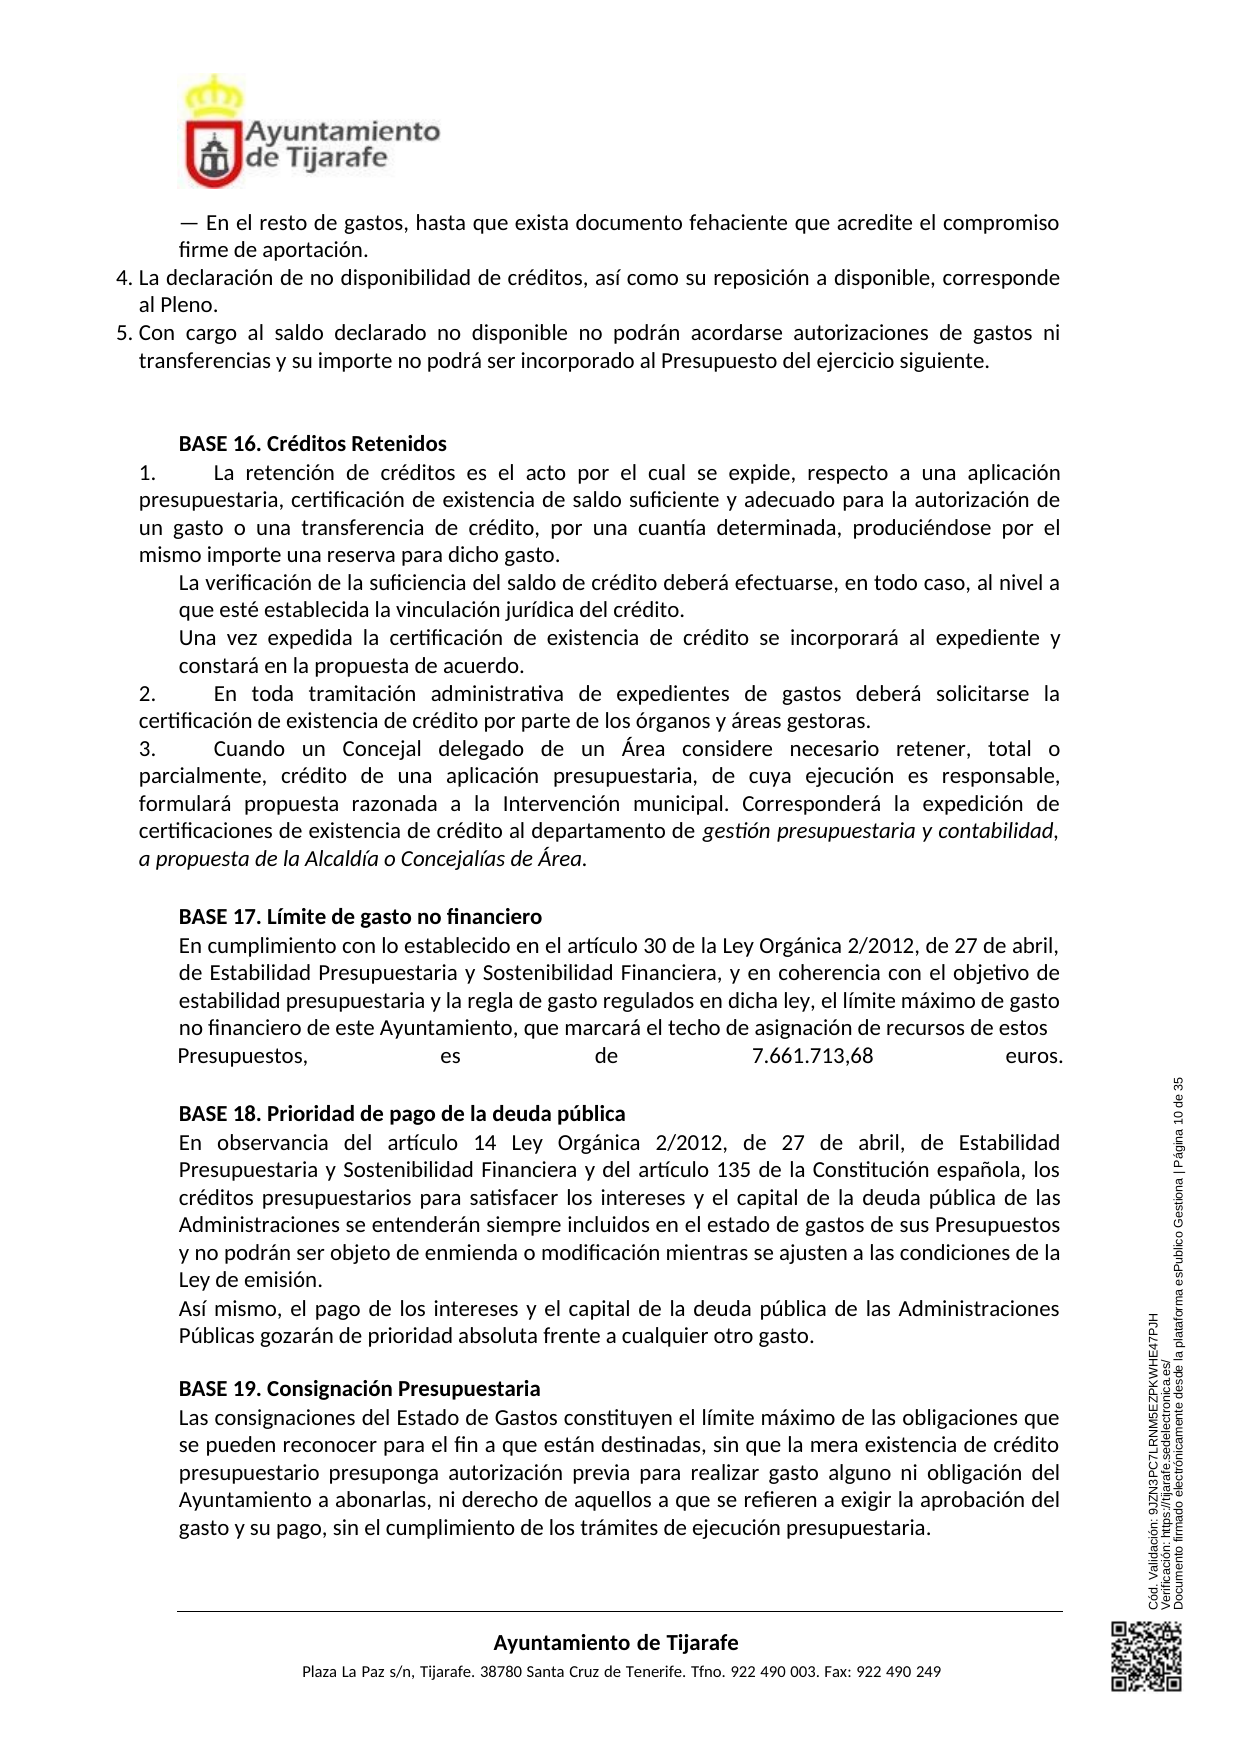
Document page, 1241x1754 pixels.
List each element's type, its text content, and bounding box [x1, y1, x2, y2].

text Presupuestos, es de 7.661.713,68 euros. [139, 1042, 1064, 1069]
text La verificación de la suficiencia del saldo de crédito deberá efectuarse, en todo caso, al nivel a que esté establecida la vinculación jurídica del crédito. [179, 568, 1062, 623]
text — En el resto de gastos, hasta que exista documento fehaciente que acredite el compromiso firme de aportación. [179, 208, 1062, 263]
text En cumplimiento con lo establecido en el artículo 30 de la Ley Orgánica 2/2012, de 27 de abril, de Estabilidad Presupuestaria y Sostenibilidad Financiera, y en coherencia con el objetivo de estabilidad presupuestaria y la regla de gasto regulados en dicha ley, el límite máximo de gasto no financiero de este Ayuntamiento, que marcará el techo de asignación de recursos de estos [179, 932, 1062, 1042]
subtitle BASE 17. Límite de gasto no financiero [179, 902, 1064, 930]
text Las consignaciones del Estado de Gastos constituyen el límite máximo de las obligaciones que se pueden reconocer para el fin a que están destinadas, sin que la mera existencia de crédito presupuestario presuponga autorización previa para realizar gasto alguno ni obligación del Ayuntamiento a abonarlas, ni derecho de aquellos a que se refieren a exigir la aprobación del gasto y su pago, sin el cumplimiento de los trámites de ejecución presupuestaria. [179, 1404, 1062, 1541]
subtitle BASE 16. Créditos Retenidos [179, 429, 1064, 457]
subtitle BASE 19. Consignación Presupuestaria [179, 1374, 1064, 1402]
list La retención de créditos es el acto por el cual se expide, respecto a una aplicación presupuestaria, certificación de existencia de saldo suficiente y adecuado para la autorización de un gasto o una transferencia de crédito, por una cuantía determinada, produciéndose por el mismo importe una reserva para dicho gasto. [139, 458, 1062, 568]
list Cuando un Concejal delegado de un Área considere necesario retener, total o parcialmente, crédito de una aplicación presupuestaria, de cuya ejecución es responsable, formulará propuesta razonada a la Intervención municipal. Corresponderá la expedición de certificaciones de existencia de crédito al departamento de gestión presupuestaria y contabilidad, a propuesta de la Alcaldía o Concejalías de Área. [139, 734, 1062, 872]
text Una vez expedida la certificación de existencia de crédito se incorporará al expediente y constará en la propuesta de acuerdo. [179, 624, 1062, 679]
list Con cargo al saldo declarado no disponible no podrán acordarse autorizaciones de gastos ni transferencias y su importe no podrá ser incorporado al Presupuesto del ejercicio siguiente. [116, 319, 1062, 374]
text Así mismo, el pago de los intereses y el capital de la deuda pública de las Administraciones Públicas gozarán de prioridad absoluta frente a cualquier otro gasto. [179, 1294, 1062, 1349]
list La declaración de no disponibilidad de créditos, así como su reposición a disponible, corresponde al Pleno. [116, 263, 1062, 318]
text En observancia del artículo 14 Ley Orgánica 2/2012, de 27 de abril, de Estabilidad Presupuestaria y Sostenibilidad Financiera y del artículo 135 de la Constitución española, los créditos presupuestarios para satisfacer los intereses y el capital de la deuda pública de las Administraciones se entenderán siempre incluidos en el estado de gastos de sus Presupuestos y no podrán ser objeto de enmienda o modificación mientras se ajusten a las condiciones de la Ley de emisión. [179, 1129, 1062, 1294]
subtitle BASE 18. Prioridad de pago de la deuda pública [179, 1099, 1064, 1127]
list En toda tramitación administrativa de expedientes de gastos deberá solicitarse la certificación de existencia de crédito por parte de los órganos y áreas gestoras. [139, 679, 1062, 734]
